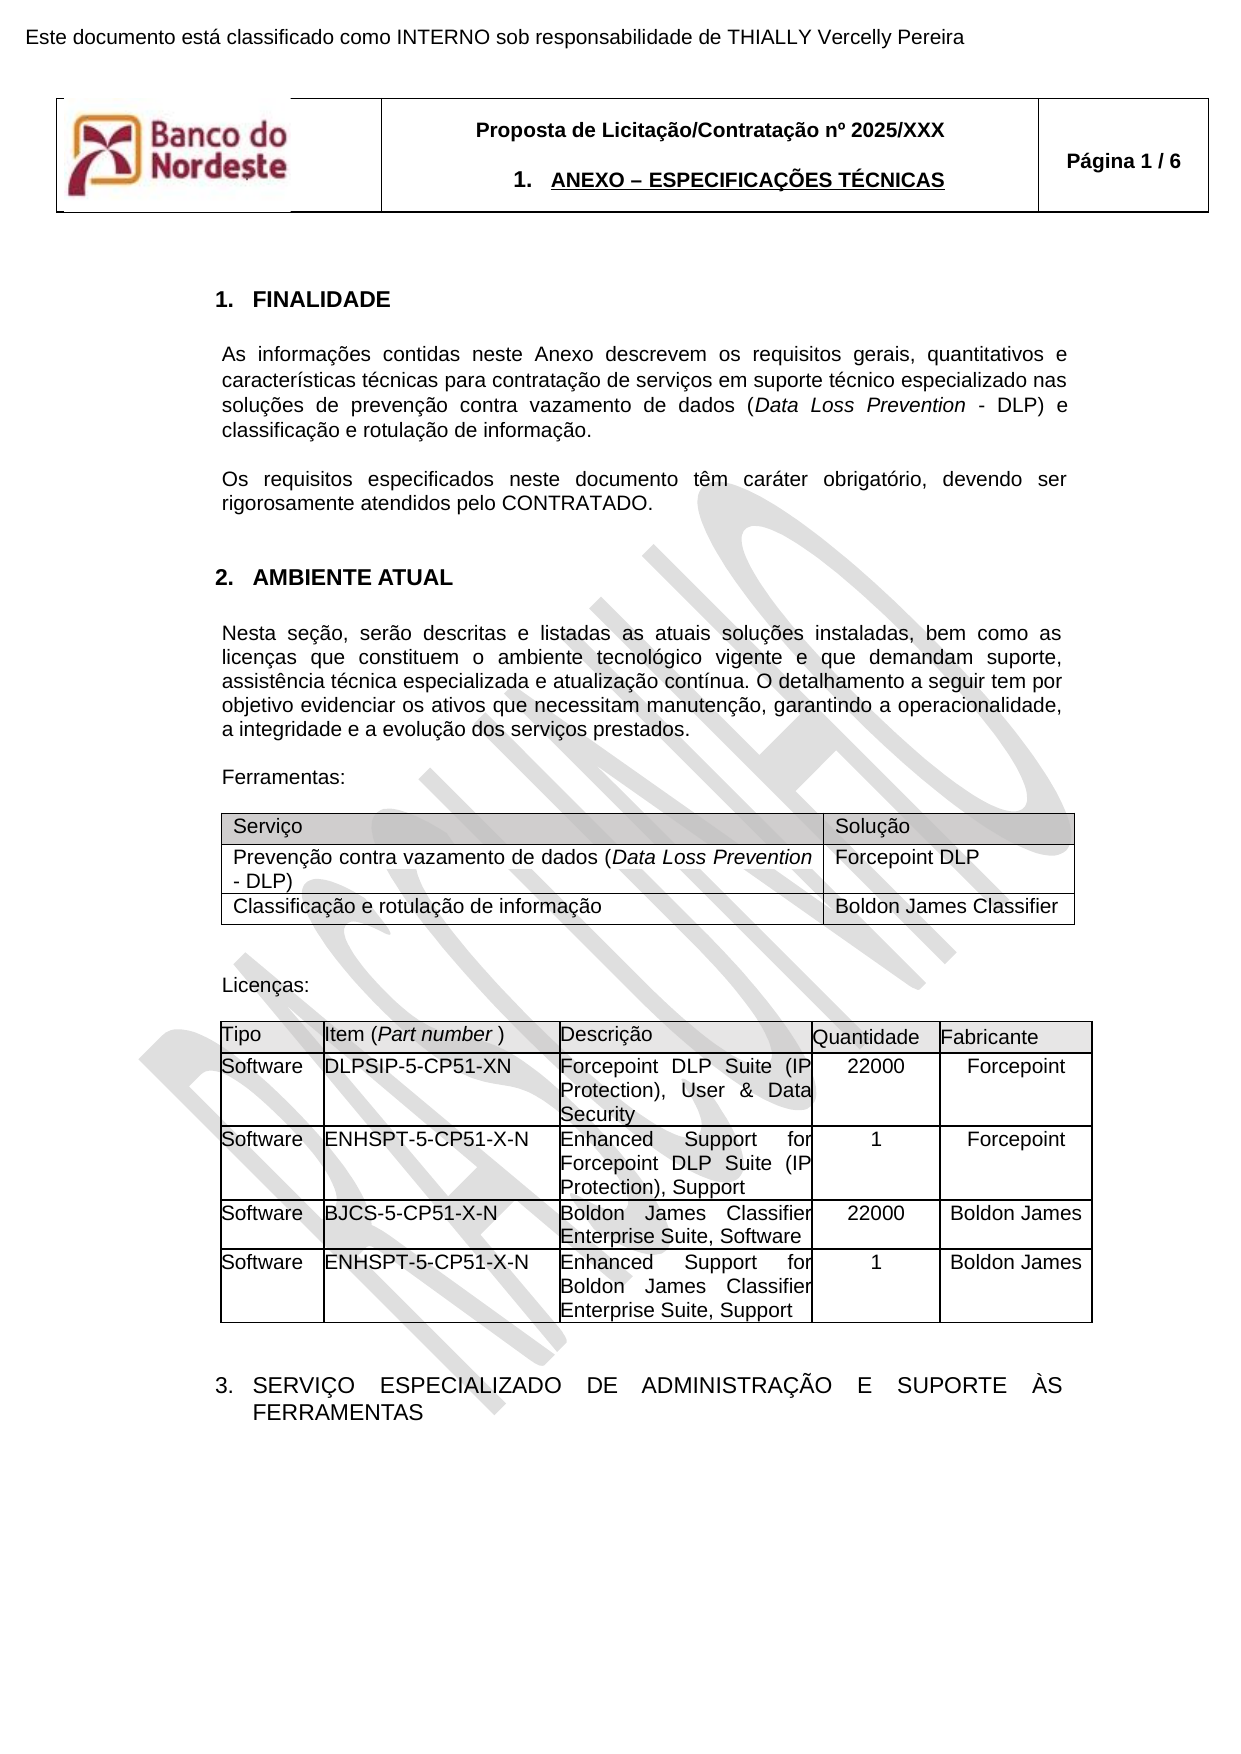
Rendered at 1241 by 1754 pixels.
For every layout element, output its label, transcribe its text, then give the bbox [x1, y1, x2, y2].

table_header Item (Part number ) [330, 1022, 427, 1052]
table_header [784, 1022, 811, 1052]
table_cell Boldon James Classifier Enterprise Suite, Software [561, 1201, 596, 1242]
text Licenças: [745, 973, 806, 997]
table_header [414, 814, 482, 844]
table_cell BJCS-5-CP51-X-N [482, 1201, 559, 1248]
text [603, 771, 626, 788]
subtitle SERVIÇO ESPECIALIZADO DE ADMINISTRAÇÃO E SUPORTE ÀS FERRAMENTAS [215, 1372, 1063, 1425]
table_cell Software [235, 1054, 323, 1125]
table_cell Forcepoint DLP [824, 845, 872, 893]
table_header [698, 814, 765, 844]
table_header [647, 814, 706, 844]
table_cell Software [231, 1127, 323, 1199]
text Nesta seção, serão descritas e listadas as atuais soluções instaladas, bem como as licenças que constituem o ambiente tecnológico vigente e que demandam suporte, assistência técnica especializada e atualização contínua. O detalhamento a seguir tem por objetivo evidenciar os ativos que necessitam manutenção, garantindo a operacionalidade, a integridade e a evolução dos serviços prestados. [627, 621, 799, 741]
table_cell ENHSPT-5-CP51-X-N [456, 1127, 559, 1199]
text [933, 764, 1025, 788]
table_cell DLPSIP-5-CP51-XN [329, 1054, 426, 1125]
table_cell Prevenção contra vazamento de dados (Data Loss Prevention - DLP) [222, 845, 400, 893]
table_cell 22000 [813, 1054, 939, 1125]
table_cell Classificação e rotulação de informação [558, 894, 672, 924]
table_cell DLPSIP-5-CP51-XN [325, 1076, 366, 1125]
table_cell Forcepoint [941, 1054, 1091, 1125]
subtitle [675, 564, 741, 591]
table_cell Prevenção contra vazamento de dados (Data Loss Prevention - DLP) [769, 854, 814, 893]
table_cell Software [222, 1201, 323, 1248]
table_cell Boldon James [941, 1201, 1091, 1248]
text Ferramentas: [222, 764, 536, 788]
text Licenças: [806, 973, 1063, 997]
table_cell Forcepoint DLP Suite (IP Protection), User & Data Security [561, 1073, 621, 1125]
text [1040, 764, 1063, 788]
table_cell DLPSIP-5-CP51-XN [369, 1054, 559, 1125]
text [800, 764, 872, 788]
table_cell ENHSPT-5-CP51-X-N [359, 1250, 476, 1322]
text Os requisitos especificados neste documento têm caráter obrigatório, devendo ser rigorosamente atendidos pelo CONTRATADO. [222, 467, 1068, 515]
table_cell Enhanced Support for Forcepoint DLP Suite (IP Protection), Support [561, 1127, 627, 1199]
subtitle [855, 564, 1063, 591]
table_cell Software [222, 1074, 286, 1125]
table_header [302, 1022, 323, 1047]
text Licenças: [637, 973, 740, 997]
table_header Fabricante [941, 1022, 1091, 1052]
text Nesta seção, serão descritas e listadas as atuais soluções instaladas, bem como as licenças que constituem o ambiente tecnológico vigente e que demandam suporte, assistência técnica especializada e atualização contínua. O detalhamento a seguir tem por objetivo evidenciar os ativos que necessitam manutenção, garantindo a operacionalidade, a integridade e a evolução dos serviços prestados. [790, 621, 998, 741]
table_cell Prevenção contra vazamento de dados (Data Loss Prevention - DLP) [619, 845, 702, 893]
table_cell Boldon James Classifier [900, 894, 1074, 924]
table_cell Boldon James [941, 1250, 1091, 1322]
table_header [759, 814, 823, 844]
table_cell Software [222, 1144, 277, 1199]
table_header [925, 814, 1012, 844]
text [627, 764, 709, 788]
table_header [689, 1022, 771, 1052]
table_cell BJCS-5-CP51-X-N [366, 1201, 469, 1248]
table_cell Classificação e rotulação de informação [360, 894, 422, 924]
text [709, 764, 767, 788]
table_cell 1 [813, 1127, 939, 1199]
table_header Descrição [561, 1022, 695, 1052]
table_cell Forcepoint DLP [851, 845, 977, 893]
table_cell Boldon James Classifier [839, 894, 903, 924]
text Licenças: [489, 973, 635, 997]
text Licenças: [370, 973, 485, 997]
table_header [588, 814, 653, 844]
table_header [1067, 814, 1074, 844]
table_cell Classificação e rotulação de informação [222, 894, 311, 924]
subtitle FINALIDADE [215, 286, 1063, 312]
subtitle AMBIENTE ATUAL [215, 564, 675, 591]
table_cell Enhanced Support for Boldon James Classifier Enterprise Suite, Support [561, 1250, 811, 1322]
subtitle [750, 564, 856, 591]
table_cell 1 [813, 1250, 939, 1322]
table_cell Prevenção contra vazamento de dados (Data Loss Prevention - DLP) [678, 845, 776, 893]
table_cell Forcepoint DLP Suite (IP Protection), User & Data Security [569, 1054, 811, 1125]
table_header Solução [824, 814, 928, 844]
table_cell DLPSIP-5-CP51-XN [514, 1054, 559, 1088]
text [538, 764, 597, 788]
table_header Item (Part number ) [424, 1022, 539, 1052]
table_cell Enhanced Support for Forcepoint DLP Suite (IP Protection), Support [598, 1127, 811, 1199]
table_header Tipo [222, 1022, 305, 1052]
text [875, 764, 931, 788]
text Licenças: [272, 973, 367, 997]
table_cell Boldon James Classifier Enterprise Suite, Software [657, 1201, 811, 1248]
text As informações contidas neste Anexo descrevem os requisitos gerais, quantitativos e características técnicas para contratação de serviços em suporte técnico especializado nas soluções de prevenção contra vazamento de dados (Data Loss Prevention - DLP) e classificação e rotulação de informação. [222, 342, 1068, 442]
text Nesta seção, serão descritas e listadas as atuais soluções instaladas, bem como as licenças que constituem o ambiente tecnológico vigente e que demandam suporte, assistência técnica especializada e atualização contínua. O detalhamento a seguir tem por objetivo evidenciar os ativos que necessitam manutenção, garantindo a operacionalidade, a integridade e a evolução dos serviços prestados. [732, 621, 878, 741]
table_cell Classificação e rotulação de informação [668, 894, 733, 924]
table_cell Classificação e rotulação de informação [428, 894, 562, 924]
table_cell 22000 [813, 1201, 939, 1248]
table_cell Forcepoint [941, 1127, 1091, 1199]
table_cell ENHSPT-5-CP51-X-N [495, 1250, 559, 1322]
table_cell Classificação e rotulação de informação [727, 894, 820, 924]
text Nesta seção, serão descritas e listadas as atuais soluções instaladas, bem como as licenças que constituem o ambiente tecnológico vigente e que demandam suporte, assistência técnica especializada e atualização contínua. O detalhamento a seguir tem por objetivo evidenciar os ativos que necessitam manutenção, garantindo a operacionalidade, a integridade e a evolução dos serviços prestados. [222, 621, 720, 741]
text Nesta seção, serão descritas e listadas as atuais soluções instaladas, bem como as licenças que constituem o ambiente tecnológico vigente e que demandam suporte, assistência técnica especializada e atualização contínua. O detalhamento a seguir tem por objetivo evidenciar os ativos que necessitam manutenção, garantindo a operacionalidade, a integridade e a evolução dos serviços prestados. [916, 621, 1063, 741]
table_header [478, 814, 592, 844]
table_cell ENHSPT-5-CP51-X-N [325, 1250, 400, 1322]
text Licenças: [177, 973, 259, 997]
table_cell Forcepoint DLP [956, 845, 1074, 893]
table_cell Prevenção contra vazamento de dados (Data Loss Prevention - DLP) [509, 845, 641, 893]
table_cell ENHSPT-5-CP51-X-N [325, 1127, 428, 1199]
table_cell Software [222, 1250, 323, 1322]
table_cell ENHSPT-5-CP51-X-N [412, 1250, 531, 1322]
table_header Quantidade [813, 1022, 939, 1052]
table_header Item (Part number ) [536, 1022, 559, 1045]
table_cell ENHSPT-5-CP51-X-N [391, 1127, 476, 1195]
table_cell Prevenção contra vazamento de dados (Data Loss Prevention - DLP) [416, 845, 531, 893]
table_header Serviço [222, 814, 374, 844]
